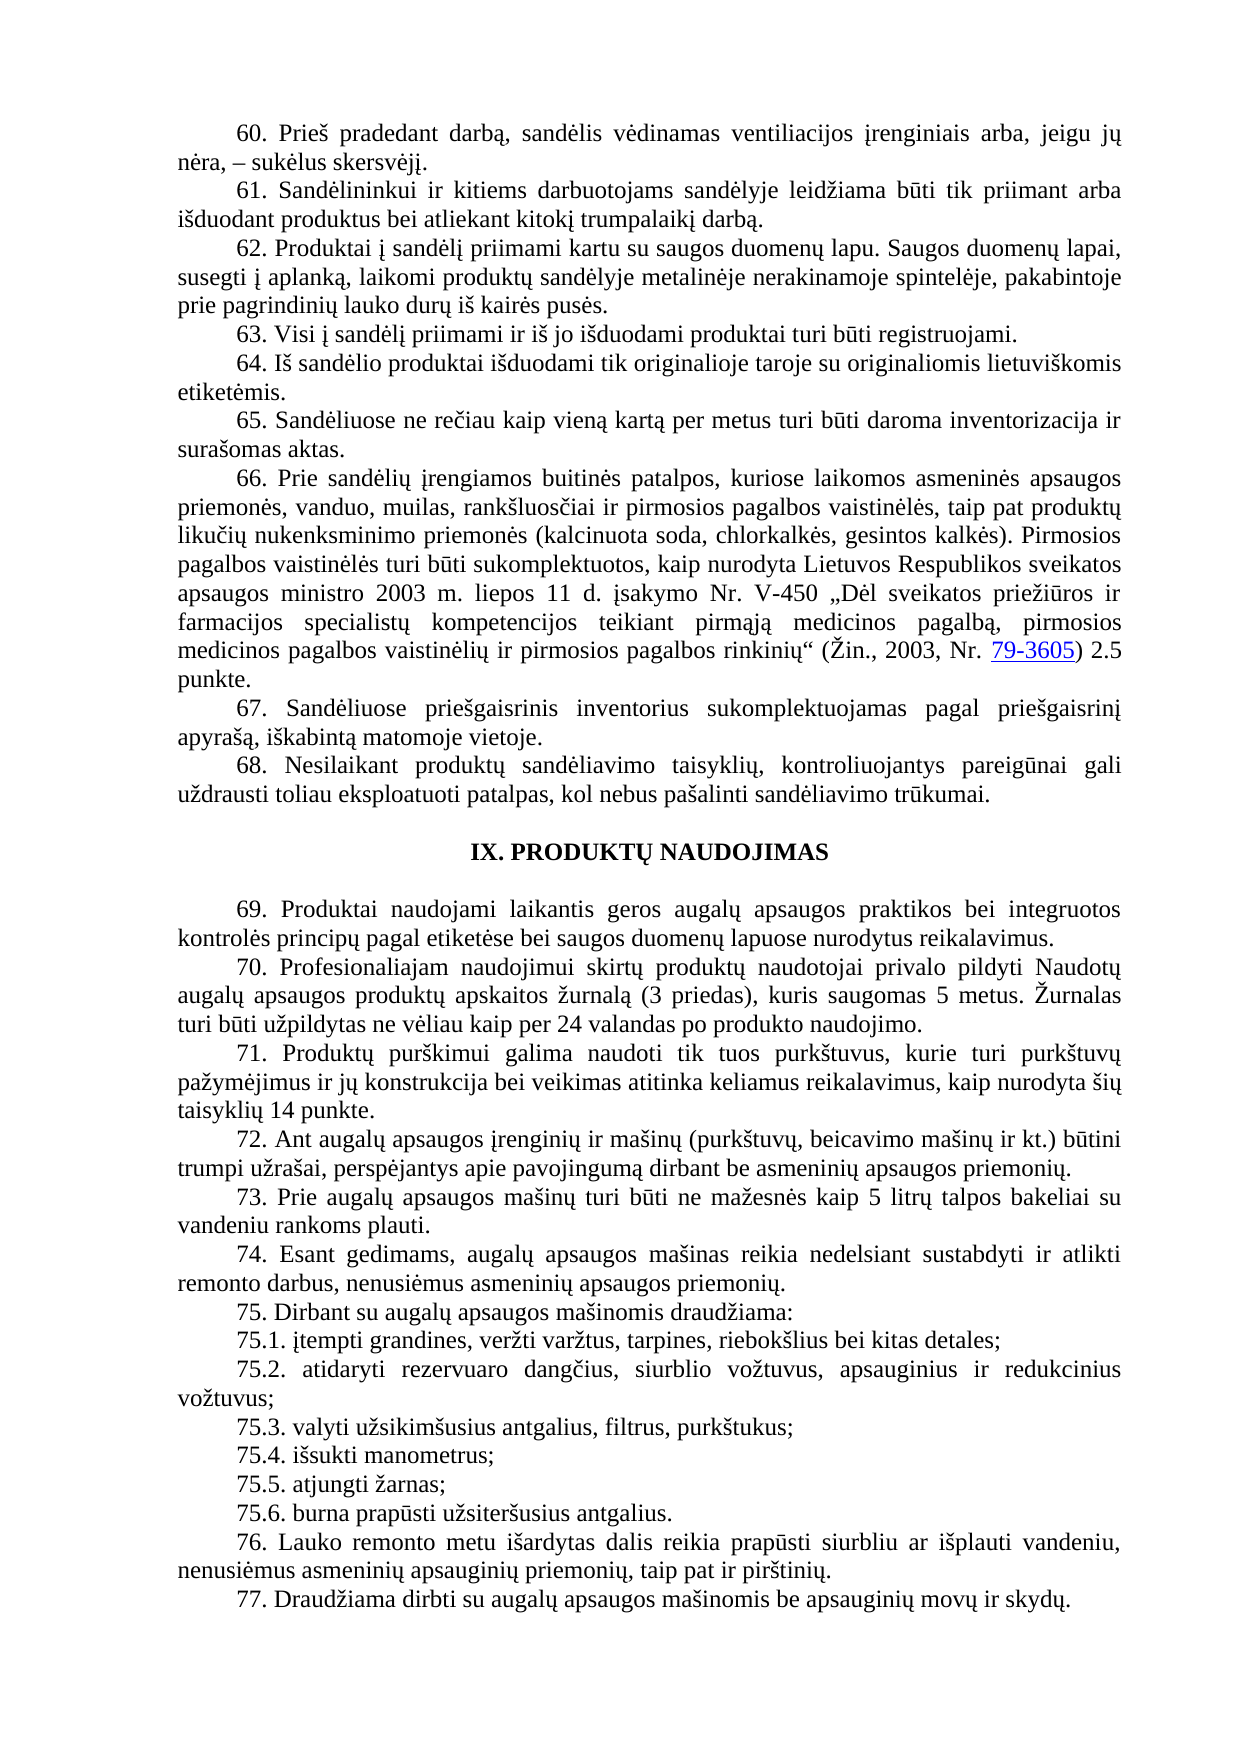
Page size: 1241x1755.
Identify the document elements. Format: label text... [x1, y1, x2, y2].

text 76. Lauko remonto metu išardytas dalis reikia prapūsti siurbliu ar išplauti vandeniu, nenusiėmus asmeninių apsauginių priemonių, taip pat ir pirštinių. [177, 1527, 1122, 1584]
text 74. Esant gedimams, augalų apsaugos mašinas reikia nedelsiant sustabdyti ir atlikti remonto darbus, nenusiėmus asmeninių apsaugos priemonių. [177, 1239, 1122, 1297]
text 62. Produktai į sandėlį priimami kartu su saugos duomenų lapu. Saugos duomenų lapai, susegti į aplanką, laikomi produktų sandėlyje metalinėje nerakinamoje spintelėje, pakabintoje prie pagrindinių lauko durų iš kairės pusės. [177, 233, 1122, 319]
text 64. Iš sandėlio produktai išduodami tik originalioje taroje su originaliomis lietuviškomis etiketėmis. [177, 348, 1122, 406]
text 63. Visi į sandėlį priimami ir iš jo išduodami produktai turi būti registruojami. [177, 319, 1122, 348]
text 75.6. burna prapūsti užsiteršusius antgalius. [177, 1498, 1122, 1527]
text 75.5. atjungti žarnas; [177, 1469, 1122, 1498]
text 72. Ant augalų apsaugos įrenginių ir mašinų (purkštuvų, beicavimo mašinų ir kt.) būtini trumpi užrašai, perspėjantys apie pavojingumą dirbant be asmeninių apsaugos priemonių. [177, 1124, 1122, 1182]
text 66. Prie sandėlių įrengiamos buitinės patalpos, kuriose laikomos asmeninės apsaugos priemonės, vanduo, muilas, rankšluosčiai ir pirmosios pagalbos vaistinėlės, taip pat produktų likučių nukenksminimo priemonės (kalcinuota soda, chlorkalkės, gesintos kalkės). Pirmosios pagalbos vaistinėlės turi būti sukomplektuotos, kaip nurodyta Lietuvos Respublikos sveikatos apsaugos ministro 2003 m. liepos 11 d. įsakymo Nr. V-450 „Dėl sveikatos priežiūros ir farmacijos specialistų kompetencijos teikiant pirmąją medicinos pagalbą, pirmosios medicinos pagalbos vaistinėlių ir pirmosios pagalbos rinkinių“ (Žin., 2003, Nr. 79-3605) 2.5 punkte. [177, 463, 1122, 693]
text 60. Prieš pradedant darbą, sandėlis vėdinamas ventiliacijos įrenginiais arba, jeigu jų nėra, – sukėlus skersvėjį. [177, 118, 1122, 176]
text 70. Profesionaliajam naudojimui skirtų produktų naudotojai privalo pildyti Naudotų augalų apsaugos produktų apskaitos žurnalą (3 priedas), kuris saugomas 5 metus. Žurnalas turi būti užpildytas ne vėliau kaip per 24 valandas po produkto naudojimo. [177, 952, 1122, 1038]
text 71. Produktų purškimui galima naudoti tik tuos purkštuvus, kurie turi purkštuvų pažymėjimus ir jų konstrukcija bei veikimas atitinka keliamus reikalavimus, kaip nurodyta šių taisyklių 14 punkte. [177, 1038, 1122, 1124]
text 69. Produktai naudojami laikantis geros augalų apsaugos praktikos bei integruotos kontrolės principų pagal etiketėse bei saugos duomenų lapuose nurodytus reikalavimus. [177, 894, 1122, 952]
text 77. Draudžiama dirbti su augalų apsaugos mašinomis be apsauginių movų ir skydų. [177, 1584, 1122, 1613]
text 65. Sandėliuose ne rečiau kaip vieną kartą per metus turi būti daroma inventorizacija ir surašomas aktas. [177, 406, 1122, 463]
text 75. Dirbant su augalų apsaugos mašinomis draudžiama: [177, 1297, 1122, 1326]
text 73. Prie augalų apsaugos mašinų turi būti ne mažesnės kaip 5 litrų talpos bakeliai su vandeniu rankoms plauti. [177, 1182, 1122, 1239]
text 67. Sandėliuose priešgaisrinis inventorius sukomplektuojamas pagal priešgaisrinį apyrašą, iškabintą matomoje vietoje. [177, 693, 1122, 751]
text 75.4. išsukti manometrus; [177, 1441, 1122, 1469]
text 61. Sandėlininkui ir kitiems darbuotojams sandėlyje leidžiama būti tik priimant arba išduodant produktus bei atliekant kitokį trumpalaikį darbą. [177, 176, 1122, 233]
text 75.3. valyti užsikimšusius antgalius, filtrus, purkštukus; [177, 1412, 1122, 1441]
text IX. PRODUKTŲ NAUDOJIMAS [177, 837, 1122, 866]
text 68. Nesilaikant produktų sandėliavimo taisyklių, kontroliuojantys pareigūnai gali uždrausti toliau eksploatuoti patalpas, kol nebus pašalinti sandėliavimo trūkumai. [177, 751, 1122, 808]
text 75.2. atidaryti rezervuaro dangčius, siurblio vožtuvus, apsauginius ir redukcinius vožtuvus; [177, 1354, 1122, 1412]
text 75.1. įtempti grandines, veržti varžtus, tarpines, riebokšlius bei kitas detales; [177, 1326, 1122, 1354]
